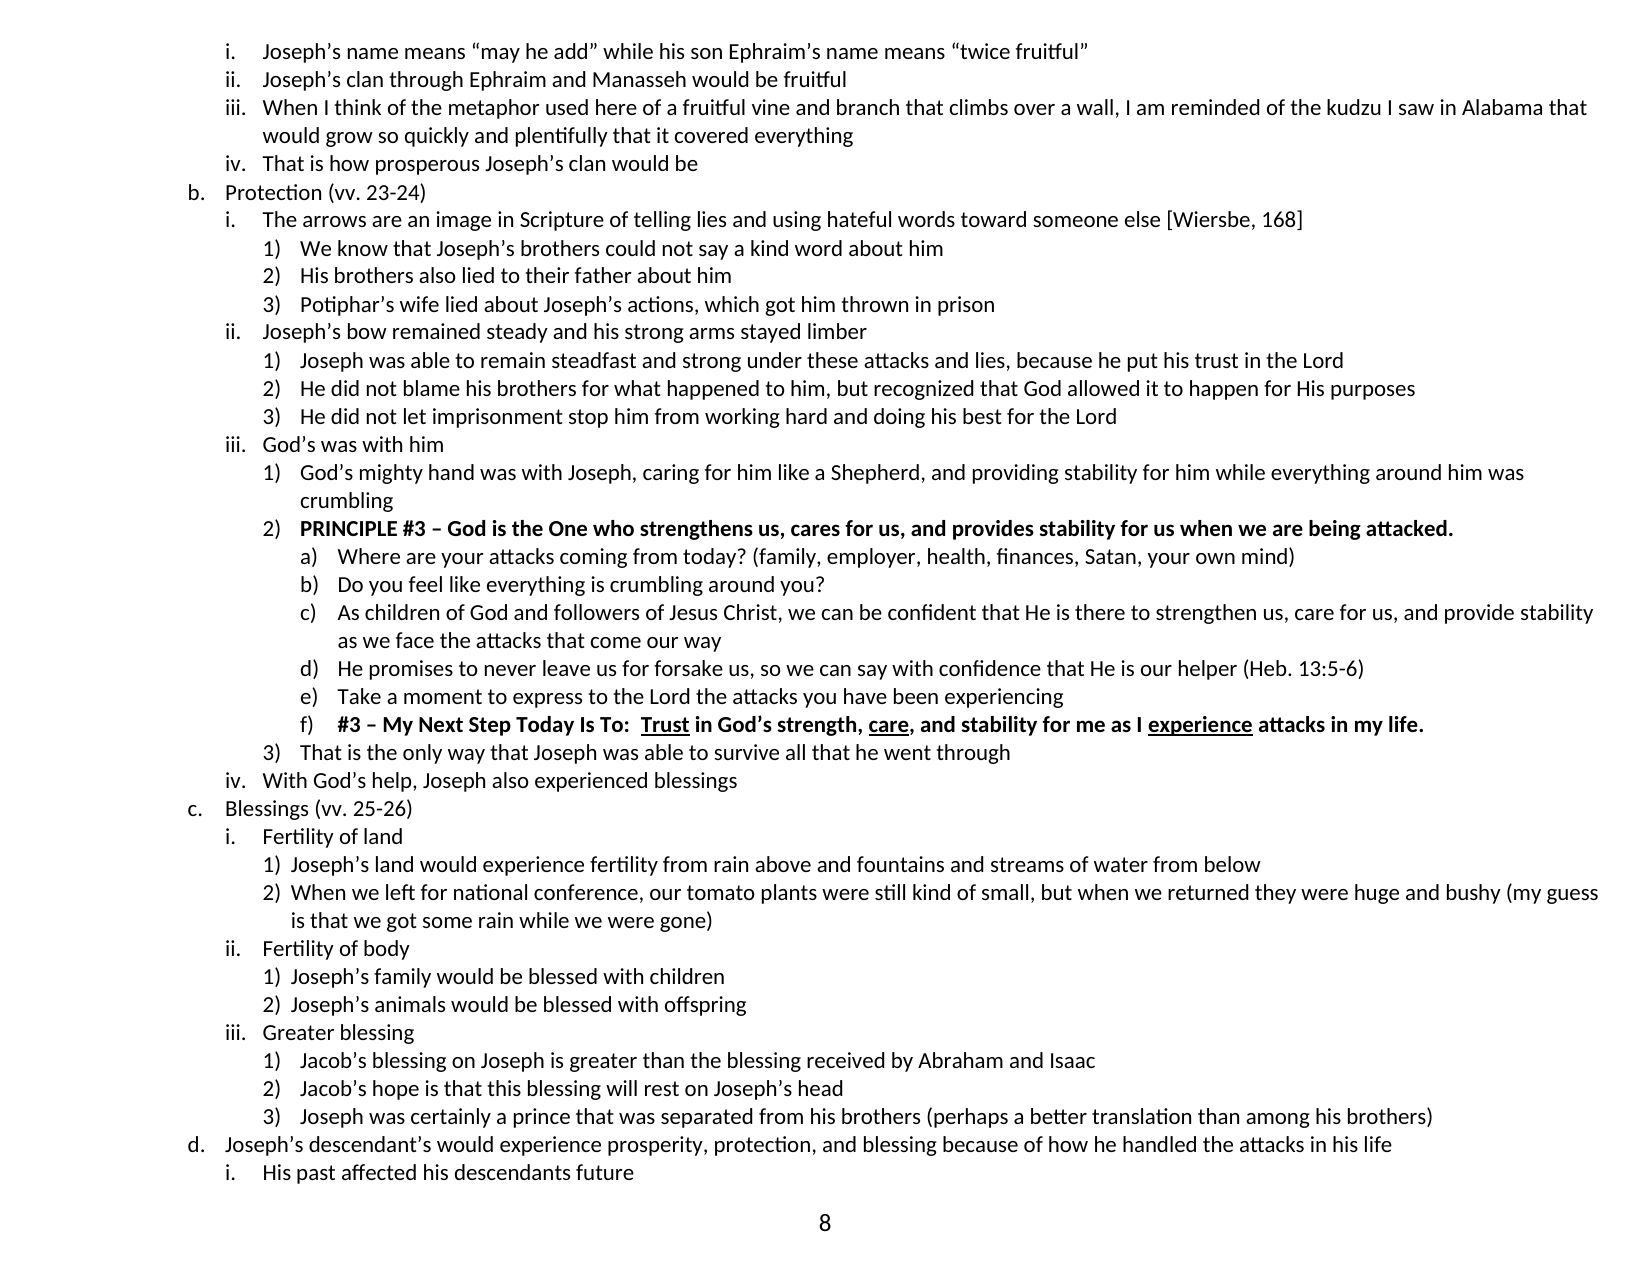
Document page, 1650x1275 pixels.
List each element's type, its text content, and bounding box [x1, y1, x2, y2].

list Joseph’s family would be blessed with children [262, 962, 1612, 990]
list Joseph’s land would experience fertility from rain above and fountains and streams of water from below [262, 850, 1612, 878]
list Protection (vv. 23-24) [187, 178, 1612, 206]
list Joseph’s name means “may he add” while his son Ephraim’s name means “twice fruitful” [225, 37, 1612, 66]
list PRINCIPLE #3 – God is the One who strengthens us, cares for us, and provides stability for us when we are being attacked. [262, 514, 1612, 542]
list Fertility of body [225, 934, 1612, 962]
list He did not blame his brothers for what happened to him, but recognized that God allowed it to happen for His purposes [262, 374, 1612, 402]
list God’s mighty hand was with Joseph, caring for him like a Shepherd, and providing stability for him while everything around him was crumbling [262, 458, 1612, 514]
list His brothers also lied to their father about him [262, 262, 1612, 290]
list He did not let imprisonment stop him from working hard and doing his best for the Lord [262, 402, 1612, 430]
list The arrows are an image in Scripture of telling lies and using hateful words toward someone else [Wiersbe, 168] [225, 206, 1612, 234]
list Blessings (vv. 25-26) [187, 794, 1612, 822]
list When we left for national conference, our tomato plants were still kind of small, but when we returned they were huge and bushy (my guess is that we got some rain while we were gone) [262, 878, 1612, 934]
list Joseph’s clan through Ephraim and Manasseh would be fruitful [225, 66, 1612, 93]
list God’s was with him [225, 430, 1612, 458]
list That is how prosperous Joseph’s clan would be [225, 149, 1612, 178]
list That is the only way that Joseph was able to survive all that he went through [262, 738, 1612, 766]
list As children of God and followers of Jesus Christ, we can be confident that He is there to strengthen us, care for us, and provide stability as we face the attacks that come our way [300, 598, 1612, 654]
list Fertility of land [225, 822, 1612, 850]
list Joseph’s bow remained steady and his strong arms stayed limber [225, 318, 1612, 346]
list He promises to never leave us for forsake us, so we can say with confidence that He is our helper (Heb. 13:5-6) [300, 654, 1612, 682]
list Joseph was able to remain steadfast and strong under these attacks and lies, because he put his trust in the Lord [262, 346, 1612, 374]
list We know that Joseph’s brothers could not say a kind word about him [262, 234, 1612, 262]
list With God’s help, Joseph also experienced blessings [225, 766, 1612, 794]
list Take a moment to express to the Lord the attacks you have been experiencing [300, 682, 1612, 710]
list When I think of the metaphor used here of a fruitful vine and branch that climbs over a wall, I am reminded of the kudzu I saw in Alabama that would grow so quickly and plentifully that it covered everything [225, 93, 1612, 149]
list #3 – My Next Step Today Is To: Trust in God’s strength, care, and stability for me as I experience attacks in my life. [300, 710, 1612, 738]
list Joseph’s descendant’s would experience prosperity, protection, and blessing because of how he handled the attacks in his life [187, 1130, 1612, 1158]
list Jacob’s hope is that this blessing will rest on Joseph’s head [262, 1074, 1612, 1102]
list Greater blessing [225, 1018, 1612, 1046]
list Potiphar’s wife lied about Joseph’s actions, which got him thrown in prison [262, 290, 1612, 318]
list Do you feel like everything is crumbling around you? [300, 570, 1612, 598]
list Jacob’s blessing on Joseph is greater than the blessing received by Abraham and Isaac [262, 1046, 1612, 1074]
list Joseph was certainly a prince that was separated from his brothers (perhaps a better translation than among his brothers) [262, 1102, 1612, 1130]
list Where are your attacks coming from today? (family, employer, health, finances, Satan, your own mind) [300, 542, 1612, 570]
list His past affected his descendants future [225, 1158, 1612, 1186]
list Joseph’s animals would be blessed with offspring [262, 990, 1612, 1018]
